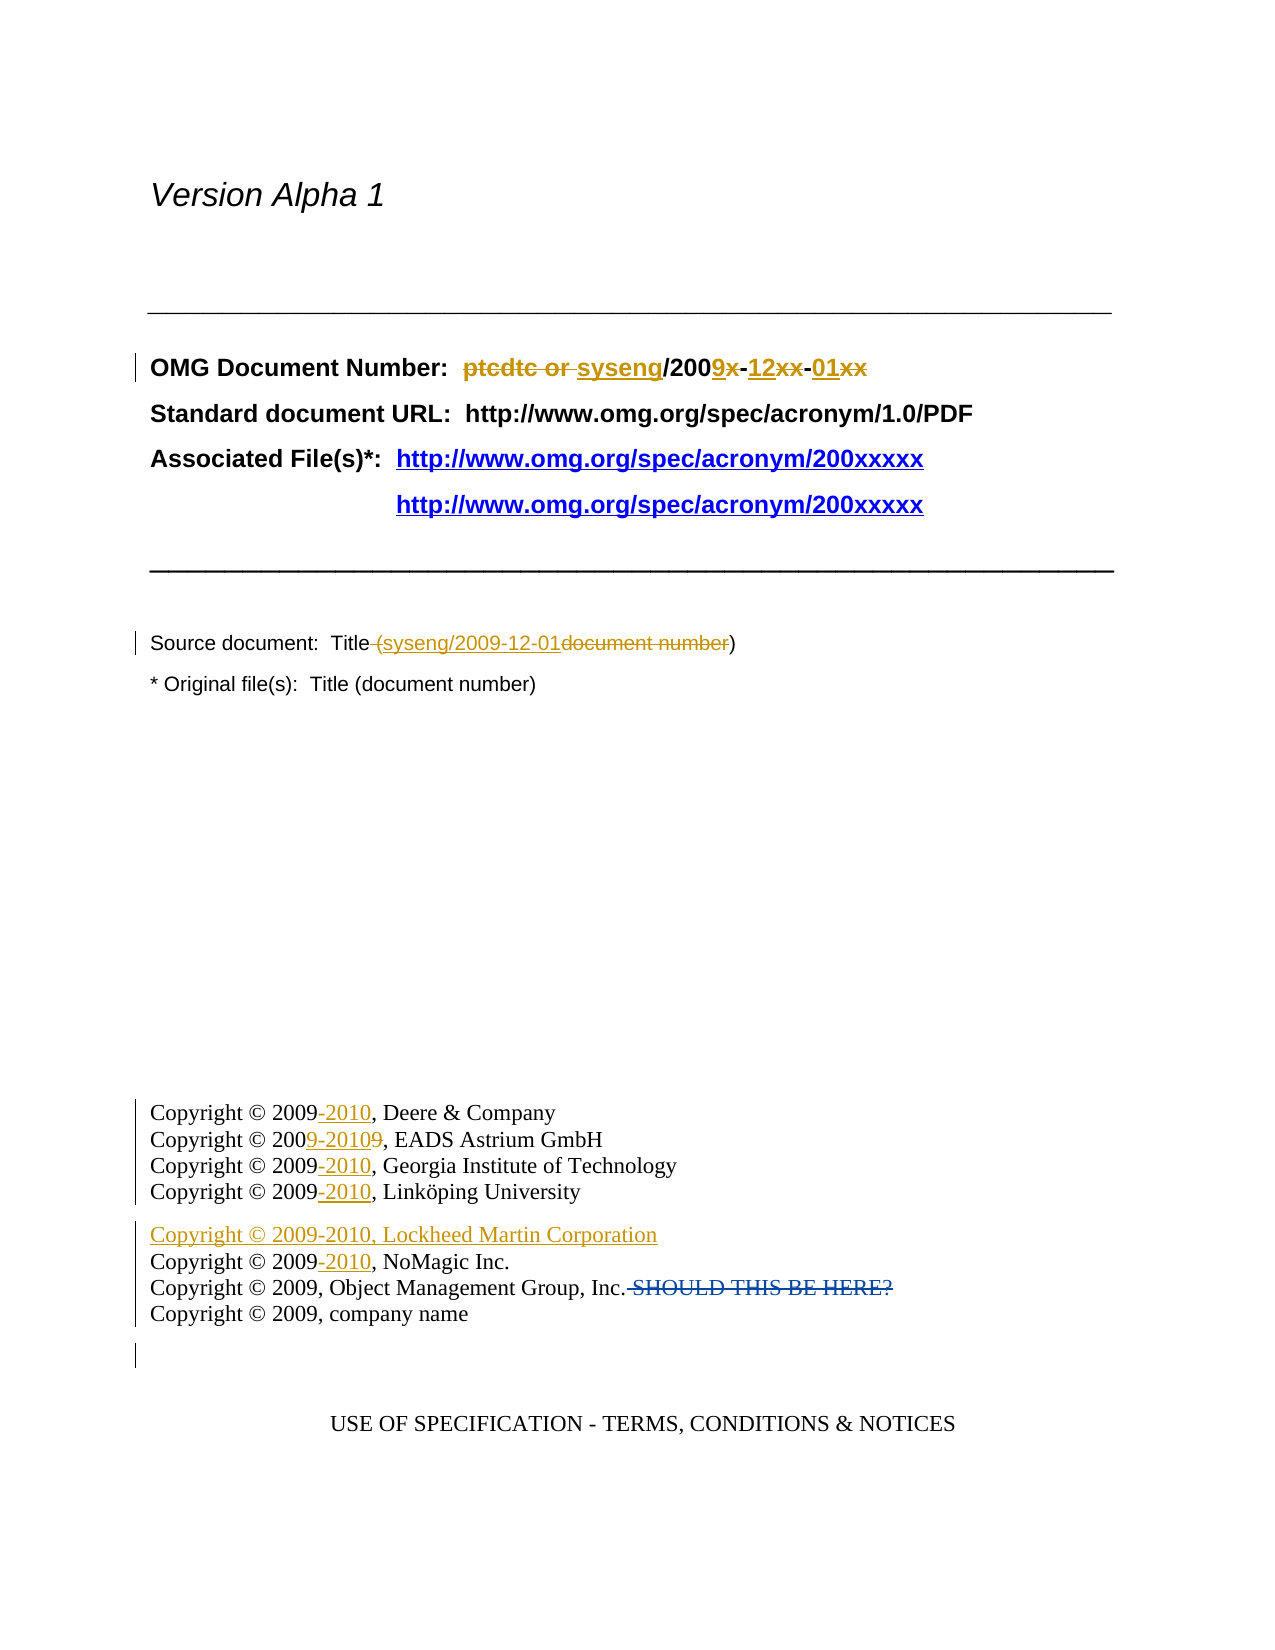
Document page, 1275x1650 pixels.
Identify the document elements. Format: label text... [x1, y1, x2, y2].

text Copyright © 2009-2010, Deere & Company Copyright © 2009-2010, EADS Astrium GmbH Copyright © 2009-2010, Georgia Institute of Technology Copyright © 2009-2010, Linköping University [150, 1099, 1125, 1205]
text OMG Document Number: syseng/2009-12-01 [150, 353, 1125, 382]
text Standard document URL: http://www.omg.org/spec/acronym/1.0/PDF [150, 399, 1125, 428]
text * Original file(s): Title (document number) [150, 671, 1125, 695]
text Associated File(s)*: http://www.omg.org/spec/acronym/200xxxxx [150, 444, 1125, 473]
text http://www.omg.org/spec/acronym/200xxxxx [150, 490, 1125, 518]
text ____________________________________________________ [150, 279, 1125, 318]
text ____________________________________________________ [150, 535, 1125, 573]
text Source document: Titlesyseng/2009-12-01) [150, 631, 1125, 655]
subtitle Version Alpha 1 [150, 175, 1125, 213]
text USE OF SPECIFICATION - TERMS, CONDITIONS & NOTICES [161, 1411, 1125, 1437]
text Copyright © 2009-2010, Lockheed Martin Corporation Copyright © 2009-2010, NoMagic Inc. Copyright © 2009, Object Management Group, Inc. Copyright © 2009, company name [150, 1221, 1125, 1327]
